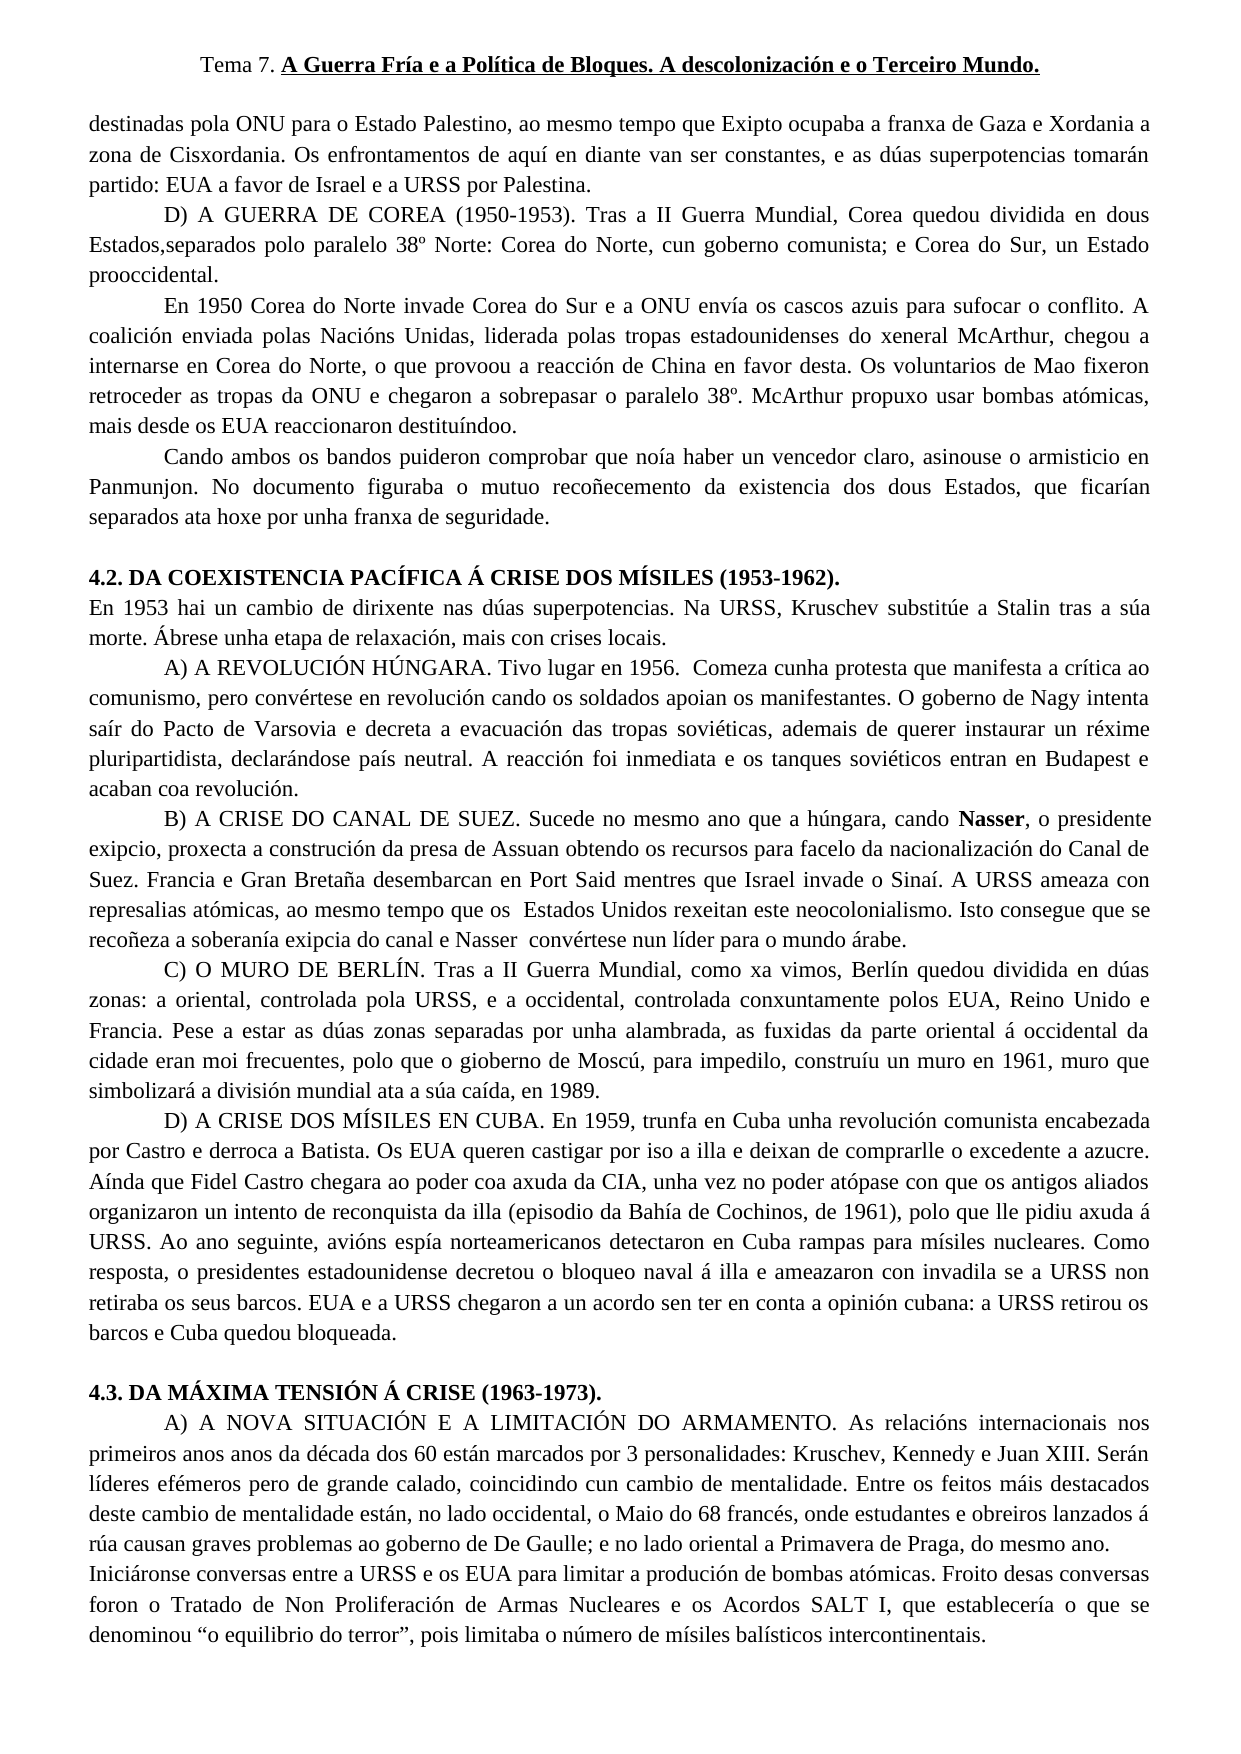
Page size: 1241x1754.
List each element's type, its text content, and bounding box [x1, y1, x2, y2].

text Cando ambos os bandos puideron comprobar que noía haber un vencedor claro, asinouse o armisticio en Panmunjon. No documento figuraba o mutuo recoñecemento da existencia dos dous Estados, que ficarían separados ata hoxe por unha franxa de seguridade. [88, 443, 1152, 529]
text En 1950 Corea do Norte invade Corea do Sur e a ONU envía os cascos azuis para sufocar o conflito. A coalición enviada polas Nacións Unidas, liderada polas tropas estadounidenses do xeneral McArthur, chegou a internarse en Corea do Norte, o que provoou a reacción de China en favor desta. Os voluntarios de Mao fixeron retroceder as tropas da ONU e chegaron a sobrepasar o paralelo 38º. McArthur propuxo usar bombas atómicas, mais desde os EUA reaccionaron destituíndoo. [88, 292, 1152, 439]
text En 1953 hai un cambio de dirixente nas dúas superpotencias. Na URSS, Kruschev substitúe a Stalin tras a súa morte. Ábrese unha etapa de relaxación, mais con crises locais. [88, 594, 1152, 650]
text D) A GUERRA DE COREA (1950-1953). Tras a II Guerra Mundial, Corea quedou dividida en dous Estados,separados polo paralelo 38º Norte: Corea do Norte, cun goberno comunista; e Corea do Sur, un Estado prooccidental. [88, 201, 1152, 288]
text C) O MURO DE BERLÍN. Tras a II Guerra Mundial, como xa vimos, Berlín quedou dividida en dúas zonas: a oriental, controlada pola URSS, e a occidental, controlada conxuntamente polos EUA, Reino Unido e Francia. Pese a estar as dúas zonas separadas por unha alambrada, as fuxidas da parte oriental á occidental da cidade eran moi frecuentes, polo que o gioberno de Moscú, para impedilo, construíu un muro en 1961, muro que simbolizará a división mundial ata a súa caída, en 1989. [88, 956, 1152, 1103]
text destinadas pola ONU para o Estado Palestino, ao mesmo tempo que Exipto ocupaba a franxa de Gaza e Xordania a zona de Cisxordania. Os enfrontamentos de aquí en diante van ser constantes, e as dúas superpotencias tomarán partido: EUA a favor de Israel e a URSS por Palestina. [88, 111, 1152, 197]
text Iniciáronse conversas entre a URSS e os EUA para limitar a produción de bombas atómicas. Froito desas conversas foron o Tratado de Non Proliferación de Armas Nucleares e os Acordos SALT I, que establecería o que se denominou “o equilibrio do terror”, pois limitaba o número de mísiles balísticos intercontinentais. [88, 1561, 1152, 1647]
text B) A CRISE DO CANAL DE SUEZ. Sucede no mesmo ano que a húngara, cando Nasser, o presidente exipcio, proxecta a construción da presa de Assuan obtendo os recursos para facelo da nacionalización do Canal de Suez. Francia e Gran Bretaña desembarcan en Port Said mentres que Israel invade o Sinaí. A URSS ameaza con represalias atómicas, ao mesmo tempo que os Estados Unidos rexeitan este neocolonialismo. Isto consegue que se recoñeza a soberanía exipcia do canal e Nasser convértese nun líder para o mundo árabe. [88, 805, 1152, 952]
text A) A NOVA SITUACIÓN E A LIMITACIÓN DO ARMAMENTO. As relacións internacionais nos primeiros anos anos da década dos 60 están marcados por 3 personalidades: Kruschev, Kennedy e Juan XIII. Serán líderes efémeros pero de grande calado, coincidindo cun cambio de mentalidade. Entre os feitos máis destacados deste cambio de mentalidade están, no lado occidental, o Maio do 68 francés, onde estudantes e obreiros lanzados á rúa causan graves problemas ao goberno de De Gaulle; e no lado oriental a Primavera de Praga, do mesmo ano. [88, 1409, 1152, 1557]
text A) A REVOLUCIÓN HÚNGARA. Tivo lugar en 1956. Comeza cunha protesta que manifesta a crítica ao comunismo, pero convértese en revolución cando os soldados apoian os manifestantes. O goberno de Nagy intenta saír do Pacto de Varsovia e decreta a evacuación das tropas soviéticas, ademais de querer instaurar un réxime pluripartidista, declarándose país neutral. A reacción foi inmediata e os tanques soviéticos entran en Budapest e acaban coa revolución. [88, 654, 1152, 801]
text 4.3. DA MÁXIMA TENSIÓN Á CRISE (1963-1973). [88, 1379, 1152, 1406]
text 4.2. DA COEXISTENCIA PACÍFICA Á CRISE DOS MÍSILES (1953-1962). [88, 564, 1152, 590]
text D) A CRISE DOS MÍSILES EN CUBA. En 1959, trunfa en Cuba unha revolución comunista encabezada por Castro e derroca a Batista. Os EUA queren castigar por iso a illa e deixan de comprarlle o excedente a azucre. Aínda que Fidel Castro chegara ao poder coa axuda da CIA, unha vez no poder atópase con que os antigos aliados organizaron un intento de reconquista da illa (episodio da Bahía de Cochinos, de 1961), polo que lle pidiu axuda á URSS. Ao ano seguinte, avións espía norteamericanos detectaron en Cuba rampas para mísiles nucleares. Como resposta, o presidentes estadounidense decretou o bloqueo naval á illa e ameazaron con invadila se a URSS non retiraba os seus barcos. EUA e a URSS chegaron a un acordo sen ter en conta a opinión cubana: a URSS retirou os barcos e Cuba quedou bloqueada. [88, 1107, 1152, 1345]
